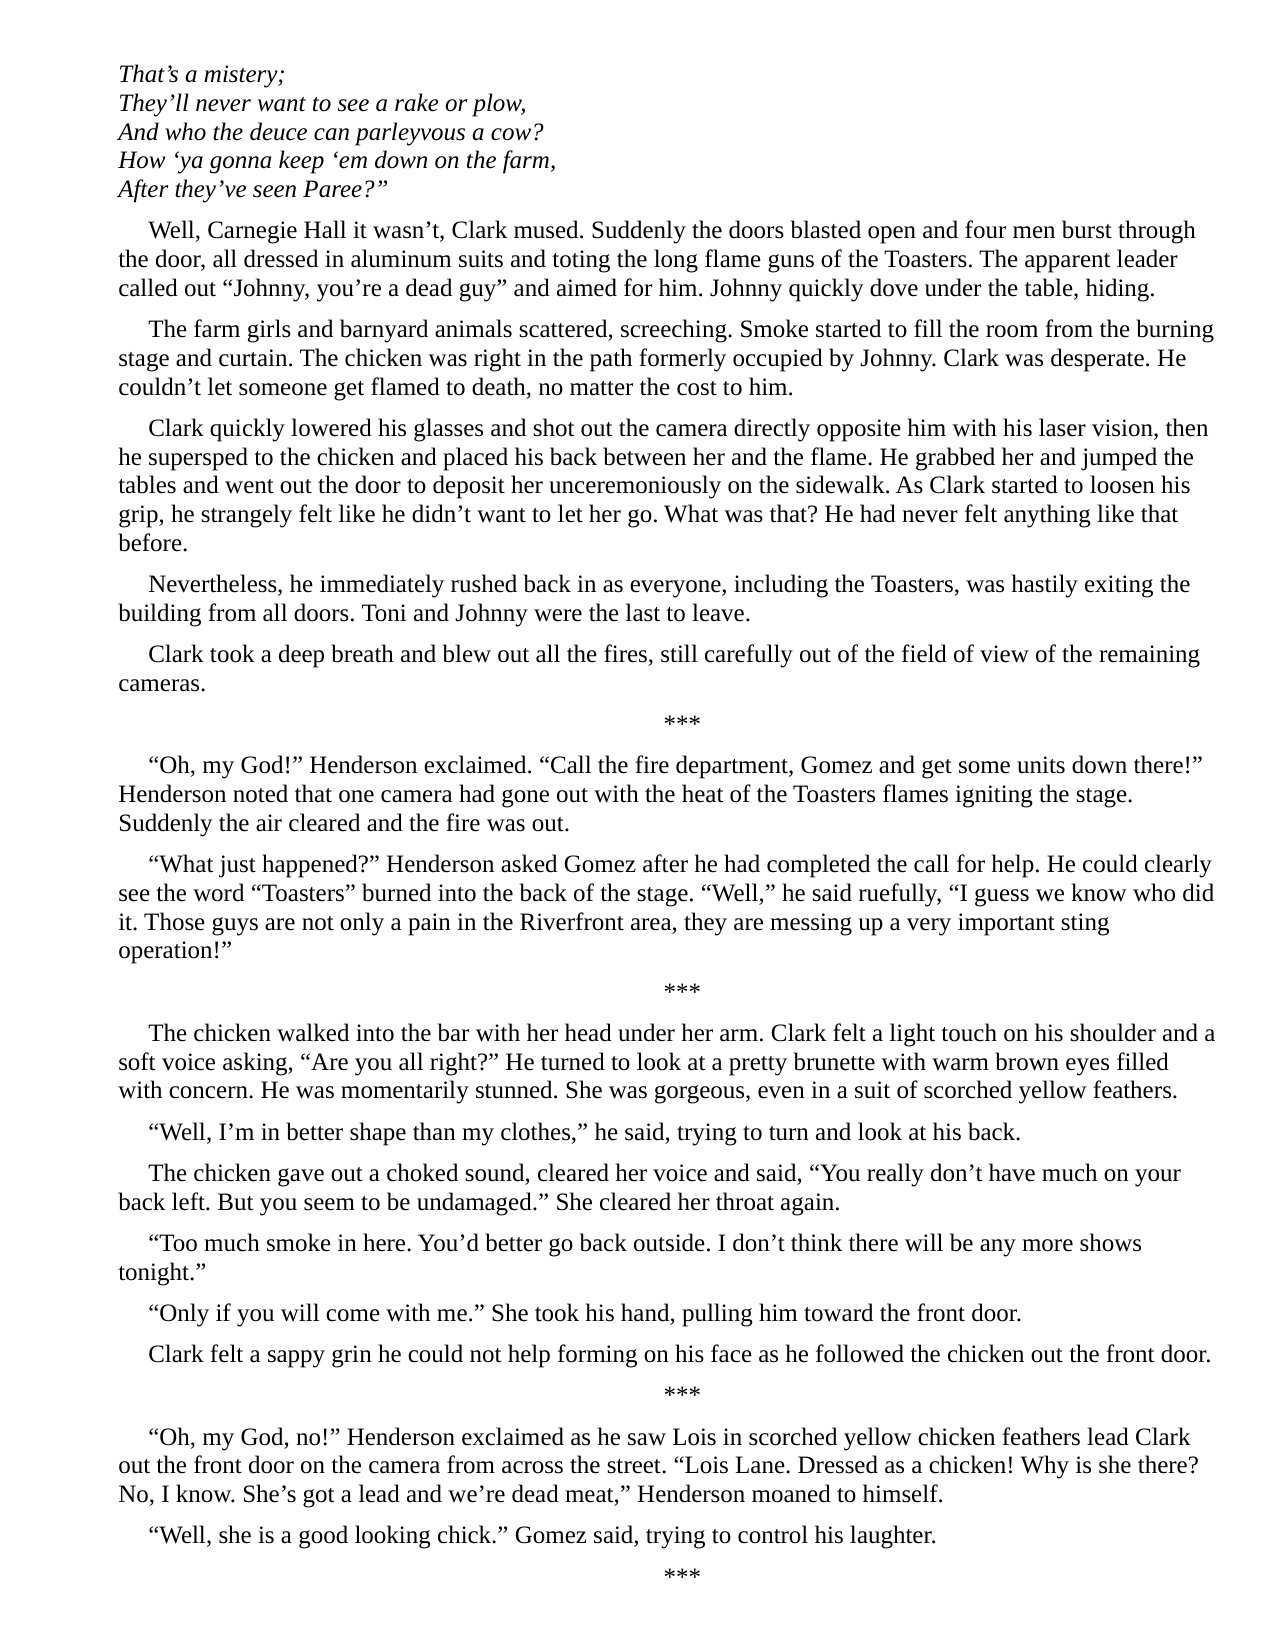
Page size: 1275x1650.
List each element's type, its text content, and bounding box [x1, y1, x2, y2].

text “Too much smoke in here. You’d better go back outside. I don’t think there will be any more shows tonight.” [118, 1228, 1216, 1285]
text Nevertheless, he immediately rushed back in as everyone, including the Toasters, was hastily exiting the building from all doors. Toni and Johnny were the last to leave. [118, 569, 1216, 627]
text Clark felt a sappy grin he could not help forming on his face as he followed the chicken out the front door. [118, 1339, 1216, 1368]
text “Well, I’m in better shape than my clothes,” he said, trying to turn and look at his back. [118, 1117, 1216, 1145]
text The farm girls and barnyard animals scattered, screeching. Smoke started to fill the room from the burning stage and curtain. The chicken was right in the path formerly occupied by Johnny. Clark was desperate. He couldn’t let someone get flamed to death, no matter the cost to him. [118, 314, 1216, 400]
text Clark took a deep breath and blew out all the fires, still carefully out of the field of view of the remaining cameras. [118, 639, 1216, 697]
text *** [118, 977, 1216, 1005]
text “Only if you will come with me.” She took his hand, pulling him toward the front door. [118, 1298, 1216, 1327]
text “What just happened?” Henderson asked Gomez after he had completed the call for help. He could clearly see the word “Toasters” burned into the back of the stage. “Well,” he said ruefully, “I guess we know who did it. Those guys are not only a pain in the Riverfront area, they are messing up a very important sting operation!” [118, 849, 1216, 964]
text Well, Carnegie Hall it wasn’t, Clark mused. Suddenly the doors blasted open and four men burst through the door, all dressed in aluminum suits and toting the long flame guns of the Toasters. The apparent leader called out “Johnny, you’re a dead guy” and aimed for him. Johnny quickly dove under the table, hiding. [118, 215, 1216, 302]
text The chicken walked into the bar with her head under her arm. Clark felt a light touch on his shoulder and a soft voice asking, “Are you all right?” He turned to look at a pretty brunette with warm brown eyes filled with concern. He was momentarily stunned. She was gorgeous, even in a suit of scorched yellow feathers. [118, 1018, 1216, 1104]
text The chicken gave out a choked sound, cleared her voice and said, “You really don’t have much on your back left. But you seem to be undamaged.” She cleared her throat again. [118, 1158, 1216, 1215]
text Clark quickly lowered his glasses and shot out the camera directly opposite him with his laser vision, then he supersped to the chicken and placed his back between her and the flame. He grabbed her and jumped the tables and went out the door to deposit her unceremoniously on the sidewalk. As Clark started to loosen his grip, he strangely felt like he didn’t want to let her go. What was that? He had never felt anything like that before. [118, 413, 1216, 557]
text *** [118, 1380, 1216, 1409]
text “Oh, my God, no!” Henderson exclaimed as he saw Lois in scorched yellow chicken feathers lead Clark out the front door on the camera from across the street. “Lois Lane. Dressed as a chicken! Why is she there? No, I know. She’s got a lead and we’re dead meat,” Henderson moaned to himself. [118, 1422, 1216, 1508]
text *** [118, 709, 1216, 738]
text *** [118, 1562, 1216, 1590]
text “Well, she is a good looking chick.” Gomez said, trying to control his laughter. [118, 1520, 1216, 1549]
text “Oh, my God!” Henderson exclaimed. “Call the fire department, Gomez and get some units down there!” Henderson noted that one camera had gone out with the heat of the Toasters flames igniting the stage. Suddenly the air cleared and the fire was out. [118, 750, 1216, 837]
text That’s a mistery; They’ll never want to see a rake or plow, And who the deuce can parleyvous a cow? How ‘ya gonna keep ‘em down on the farm, After they’ve seen Paree?” [118, 59, 1216, 203]
